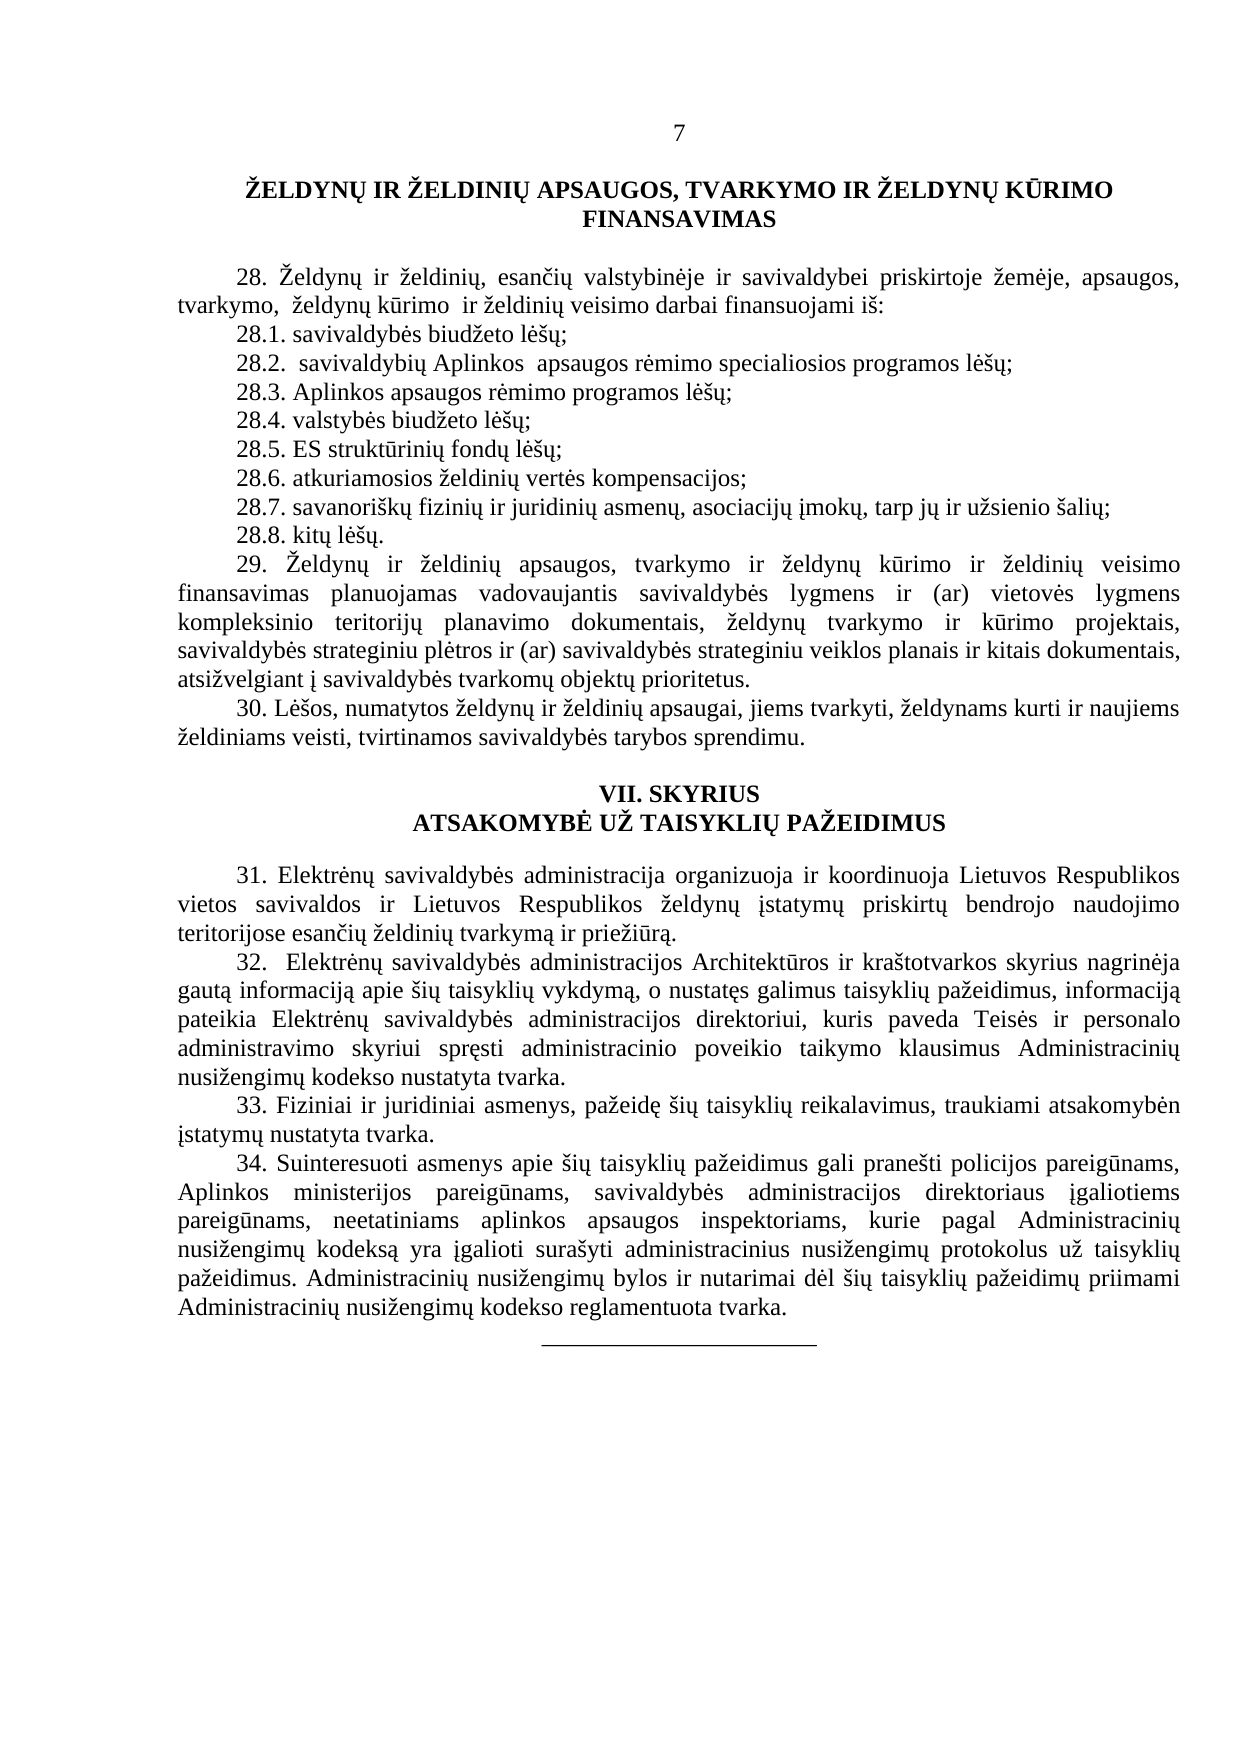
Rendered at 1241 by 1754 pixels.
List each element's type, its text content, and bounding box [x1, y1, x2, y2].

text 28.1. savivaldybės biudžeto lėšų; [177, 319, 1181, 348]
text 28.4. valstybės biudžeto lėšų; [177, 406, 1181, 434]
text 31. Elektrėnų savivaldybės administracija organizuoja ir koordinuoja Lietuvos Respublikos vietos savivaldos ir Lietuvos Respublikos želdynų įstatymų priskirtų bendrojo naudojimo teritorijose esančių želdinių tvarkymą ir priežiūrą. [177, 861, 1181, 947]
text 28.6. atkuriamosios želdinių vertės kompensacijos; [177, 463, 1181, 492]
text 28.3. Aplinkos apsaugos rėmimo programos lėšų; [177, 377, 1181, 406]
text 30. Lėšos, numatytos želdynų ir želdinių apsaugai, jiems tvarkyti, želdynams kurti ir naujiems želdiniams veisti, tvirtinamos savivaldybės tarybos sprendimu. [177, 693, 1181, 751]
text ______________________ [177, 1321, 1181, 1349]
text 29. Želdynų ir želdinių apsaugos, tvarkymo ir želdynų kūrimo ir želdinių veisimo finansavimas planuojamas vadovaujantis savivaldybės lygmens ir (ar) vietovės lygmens kompleksinio teritorijų planavimo dokumentais, želdynų tvarkymo ir kūrimo projektais, savivaldybės strateginiu plėtros ir (ar) savivaldybės strateginiu veiklos planais ir kitais dokumentais, atsižvelgiant į savivaldybės tvarkomų objektų prioritetus. [177, 549, 1181, 693]
text 28.5. ES struktūrinių fondų lėšų; [177, 434, 1181, 463]
text 34. Suinteresuoti asmenys apie šių taisyklių pažeidimus gali pranešti policijos pareigūnams, Aplinkos ministerijos pareigūnams, savivaldybės administracijos direktoriaus įgaliotiems pareigūnams, neetatiniams aplinkos apsaugos inspektoriams, kurie pagal Administracinių nusižengimų kodeksą yra įgalioti surašyti administracinius nusižengimų protokolus už taisyklių pažeidimus. Administracinių nusižengimų bylos ir nutarimai dėl šių taisyklių pažeidimų priimami Administracinių nusižengimų kodekso reglamentuota tvarka. [177, 1148, 1181, 1321]
text 28.8. kitų lėšų. [177, 521, 1181, 549]
text ATSAKOMYBĖ UŽ TAISYKLIŲ PAŽEIDIMUS [177, 808, 1181, 837]
text 32. Elektrėnų savivaldybės administracijos Architektūros ir kraštotvarkos skyrius nagrinėja gautą informaciją apie šių taisyklių vykdymą, o nustatęs galimus taisyklių pažeidimus, informaciją pateikia Elektrėnų savivaldybės administracijos direktoriui, kuris paveda Teisės ir personalo administravimo skyriui spręsti administracinio poveikio taikymo klausimus Administracinių nusižengimų kodekso nustatyta tvarka. [177, 947, 1181, 1091]
text 33. Fiziniai ir juridiniai asmenys, pažeidę šių taisyklių reikalavimus, traukiami atsakomybėn įstatymų nustatyta tvarka. [177, 1091, 1181, 1148]
text ŽELDYNŲ IR ŽELDINIŲ APSAUGOS, TVARKYMO IR ŽELDYNŲ KŪRIMO FINANSAVIMAS [177, 176, 1181, 233]
text 28.7. savanoriškų fizinių ir juridinių asmenų, asociacijų įmokų, tarp jų ir užsienio šalių; [177, 492, 1181, 521]
text 28.2. savivaldybių Aplinkos apsaugos rėmimo specialiosios programos lėšų; [177, 348, 1181, 377]
text VII. SKYRIUS [177, 779, 1181, 808]
text 28. Želdynų ir želdinių, esančių valstybinėje ir savivaldybei priskirtoje žemėje, apsaugos, tvarkymo, želdynų kūrimo ir želdinių veisimo darbai finansuojami iš: [177, 262, 1181, 319]
